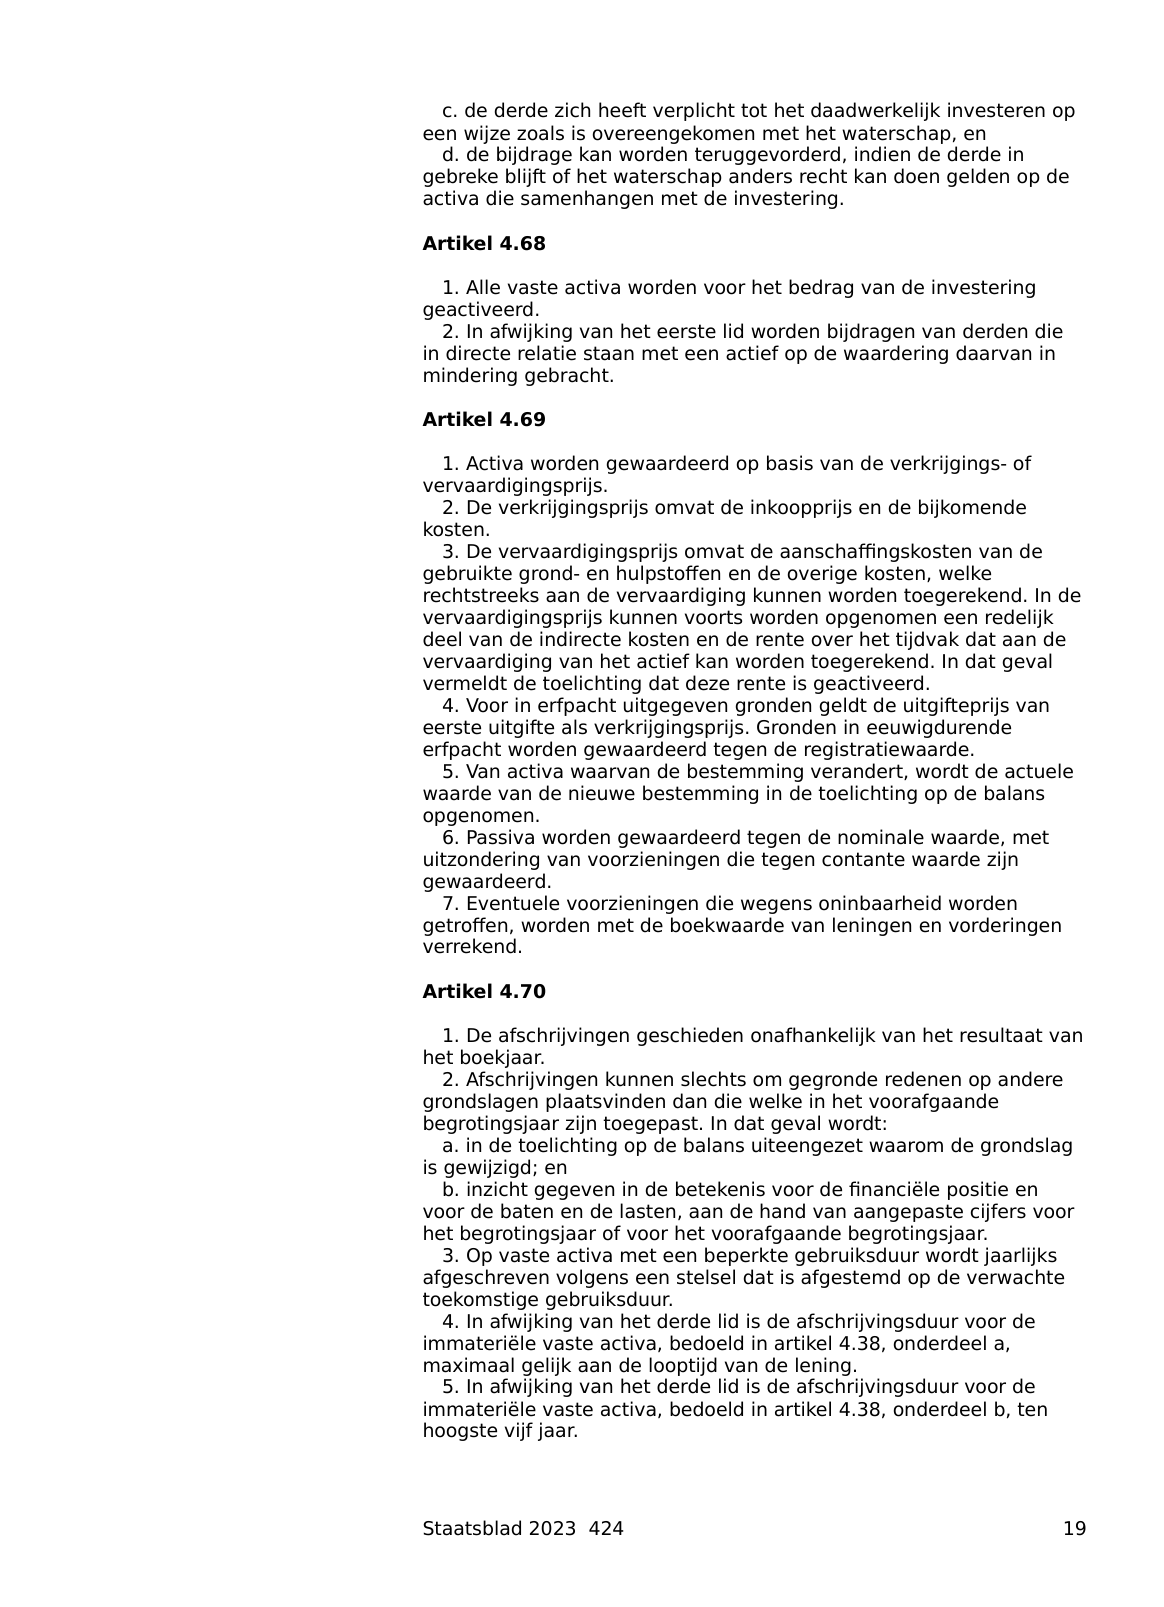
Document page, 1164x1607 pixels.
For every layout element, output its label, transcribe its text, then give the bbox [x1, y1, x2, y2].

text b. inzicht gegeven in de betekenis voor de financiële positie en voor de baten en de lasten, aan de hand van aangepaste cijfers voor het begrotingsjaar of voor het voorafgaande begrotingsjaar. [422, 1179, 1087, 1244]
text d. de bijdrage kan worden teruggevorderd, indien de derde in gebreke blijft of het waterschap anders recht kan doen gelden op de activa die samenhangen met de investering. [422, 144, 1087, 210]
text c. de derde zich heeft verplicht tot het daadwerkelijk investeren op een wijze zoals is overeengekomen met het waterschap, en [422, 100, 1087, 144]
text 4. In afwijking van het derde lid is de afschrijvingsduur voor de immateriële vaste activa, bedoeld in artikel 4.38, onderdeel a, maximaal gelijk aan de looptijd van de lening. [422, 1311, 1087, 1376]
text 2. De verkrijgingsprijs omvat de inkoopprijs en de bijkomende kosten. [422, 497, 1087, 541]
text 2. Afschrijvingen kunnen slechts om gegronde redenen op andere grondslagen plaatsvinden dan die welke in het voorafgaande begrotingsjaar zijn toegepast. In dat geval wordt: [422, 1069, 1087, 1135]
text 5. In afwijking van het derde lid is de afschrijvingsduur voor de immateriële vaste activa, bedoeld in artikel 4.38, onderdeel b, ten hoogste vijf jaar. [422, 1376, 1087, 1442]
text 1. Activa worden gewaardeerd op basis van de verkrijgings- of vervaardigingsprijs. [422, 453, 1087, 497]
subtitle Artikel 4.68 [422, 232, 1087, 254]
text 7. Eventuele voorzieningen die wegens oninbaarheid worden getroffen, worden met de boekwaarde van leningen en vorderingen verrekend. [422, 892, 1087, 958]
text 1. De afschrijvingen geschieden onafhankelijk van het resultaat van het boekjaar. [422, 1025, 1087, 1069]
text 6. Passiva worden gewaardeerd tegen de nominale waarde, met uitzondering van voorzieningen die tegen contante waarde zijn gewaardeerd. [422, 827, 1087, 892]
subtitle Artikel 4.70 [422, 981, 1087, 1003]
text 4. Voor in erfpacht uitgegeven gronden geldt de uitgifteprijs van eerste uitgifte als verkrijgingsprijs. Gronden in eeuwigdurende erfpacht worden gewaardeerd tegen de registratiewaarde. [422, 695, 1087, 761]
text 5. Van activa waarvan de bestemming verandert, wordt de actuele waarde van de nieuwe bestemming in de toelichting op de balans opgenomen. [422, 761, 1087, 827]
text 1. Alle vaste activa worden voor het bedrag van de investering geactiveerd. [422, 277, 1087, 321]
text 2. In afwijking van het eerste lid worden bijdragen van derden die in directe relatie staan met een actief op de waardering daarvan in mindering gebracht. [422, 321, 1087, 387]
subtitle Artikel 4.69 [422, 409, 1087, 431]
text 3. Op vaste activa met een beperkte gebruiksduur wordt jaarlijks afgeschreven volgens een stelsel dat is afgestemd op de verwachte toekomstige gebruiksduur. [422, 1244, 1087, 1311]
text a. in de toelichting op de balans uiteengezet waarom de grondslag is gewijzigd; en [422, 1135, 1087, 1179]
text 3. De vervaardigingsprijs omvat de aanschaffingskosten van de gebruikte grond- en hulpstoffen en de overige kosten, welke rechtstreeks aan de vervaardiging kunnen worden toegerekend. In de vervaardigingsprijs kunnen voorts worden opgenomen een redelijk deel van de indirecte kosten en de rente over het tijdvak dat aan de vervaardiging van het actief kan worden toegerekend. In dat geval vermeldt de toelichting dat deze rente is geactiveerd. [422, 541, 1087, 695]
